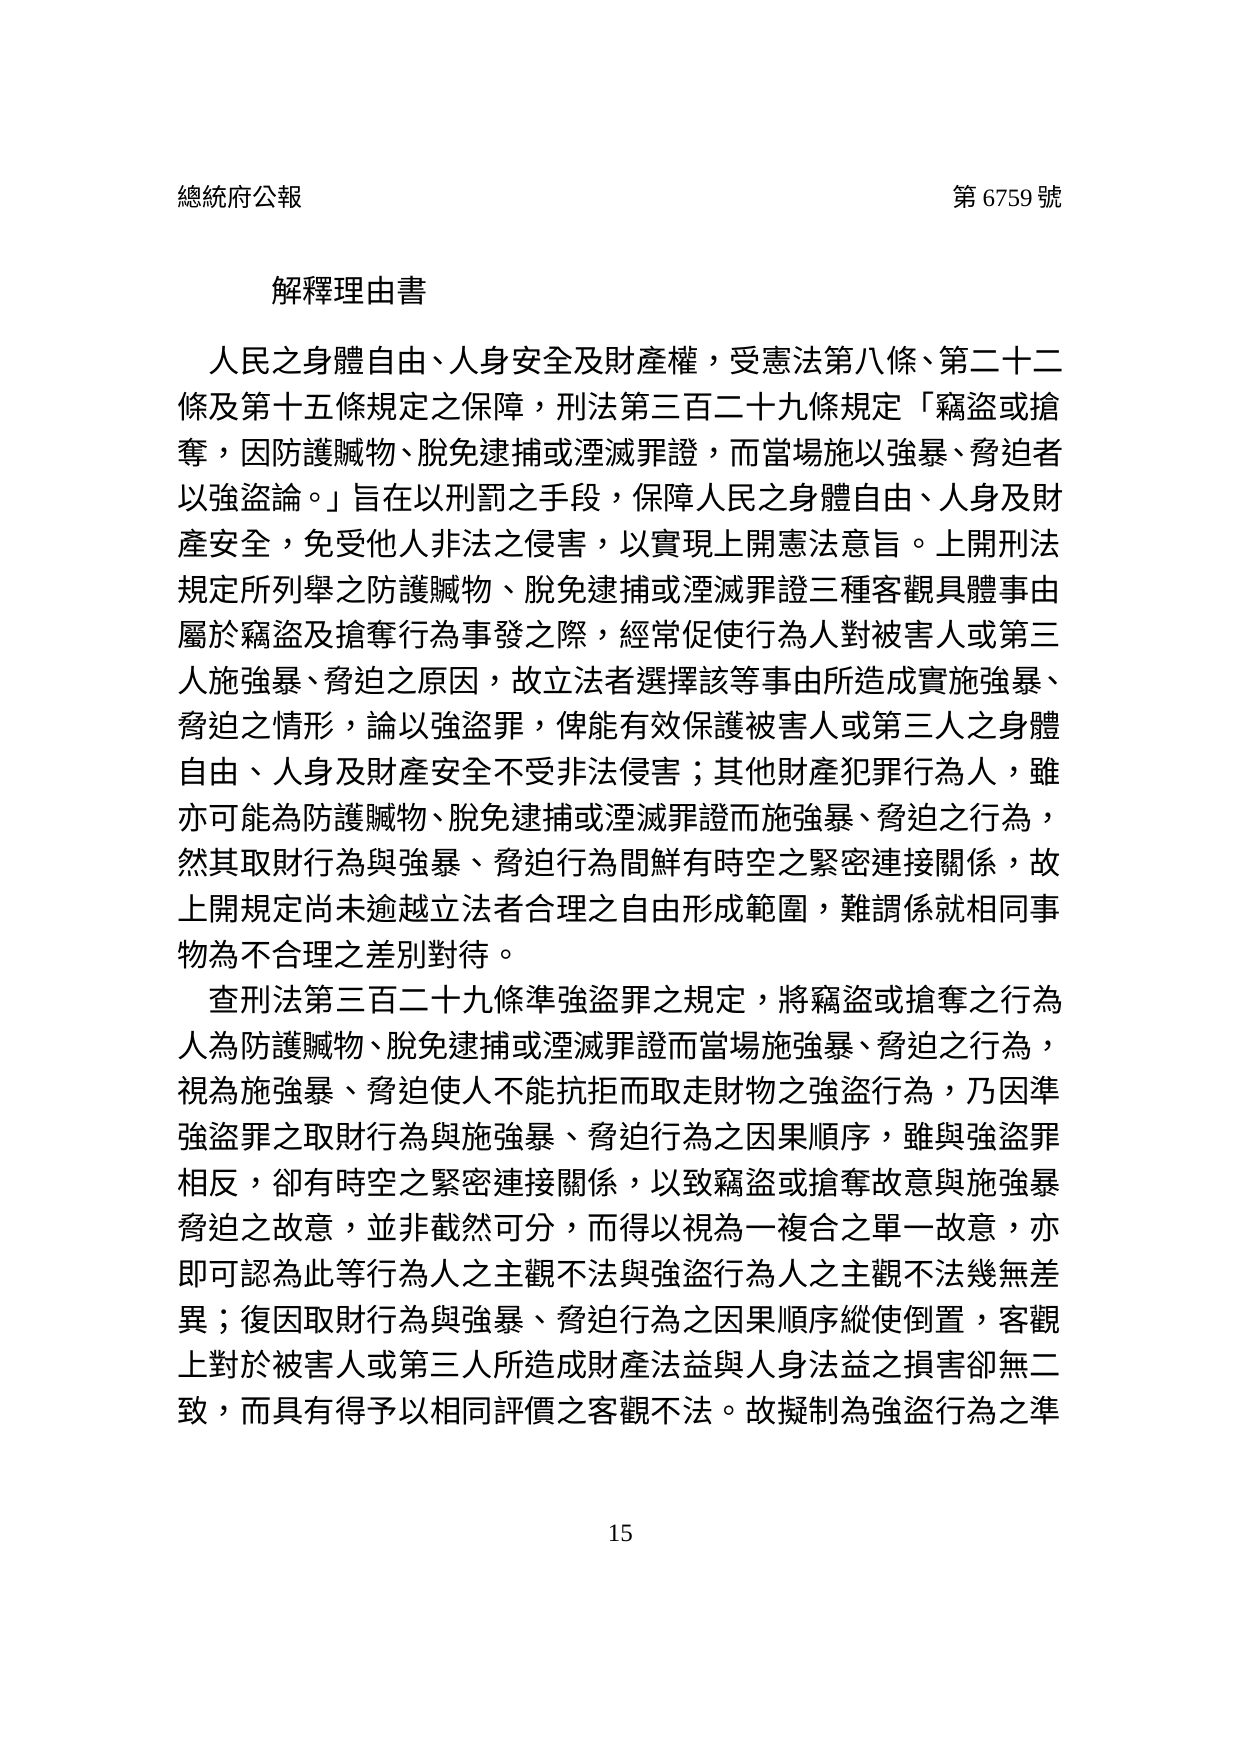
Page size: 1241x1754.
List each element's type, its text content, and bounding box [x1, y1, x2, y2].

text 人民之身體自由、人身安全及財產權，受憲法第八條、第二十二條及第十五條規定之保障，刑法第三百二十九條規定「竊盜或搶奪，因防護贓物、脫免逮捕或湮滅罪證，而當場施以強暴、脅迫者，以強盜論。」旨在以刑罰之手段，保障人民之身體自由、人身及財產安全，免受他人非法之侵害，以實現上開憲法意旨。上開刑法規定所列舉之防護贓物、脫免逮捕或湮滅罪證三種客觀具體事由，屬於竊盜及搶奪行為事發之際，經常促使行為人對被害人或第三人施強暴、脅迫之原因，故立法者選擇該等事由所造成實施強暴、脅迫之情形，論以強盜罪，俾能有效保護被害人或第三人之身體自由、人身及財產安全不受非法侵害；其他財產犯罪行為人，雖亦可能為防護贓物、脫免逮捕或湮滅罪證而施強暴、脅迫之行為，然其取財行為與強暴、脅迫行為間鮮有時空之緊密連接關係，故上開規定尚未逾越立法者合理之自由形成範圍，難謂係就相同事物為不合理之差別對待。 [177, 336, 1063, 975]
text 解釋理由書 [177, 266, 1063, 311]
text 查刑法第三百二十九條準強盜罪之規定，將竊盜或搶奪之行為人為防護贓物、脫免逮捕或湮滅罪證而當場施強暴、脅迫之行為，視為施強暴、脅迫使人不能抗拒而取走財物之強盜行為，乃因準強盜罪之取財行為與施強暴、脅迫行為之因果順序，雖與強盜罪相反，卻有時空之緊密連接關係，以致竊盜或搶奪故意與施強暴、脅迫之故意，並非截然可分，而得以視為一複合之單一故意，亦即可認為此等行為人之主觀不法與強盜行為人之主觀不法幾無差異；復因取財行為與強暴、脅迫行為之因果順序縱使倒置，客觀上對於被害人或第三人所造成財產法益與人身法益之損害卻無二致，而具有得予以相同評價之客觀不法。故擬制為強盜行為之準強盜罪構成要件行為，雖未如刑法第三百二十八條強盜罪之規定，將實施強暴、脅迫所導致被害人或第三人不能抗拒之要件予以明文規定，惟必於竊盜或搶奪之際，當場實施之強暴、脅迫行為，已達使人難以抗拒之程度，其行為之客觀不法，方與強盜行為之客觀不法相當，而得與強盜罪同其法定刑。據此以觀，刑法第三百二十九條之規定，並未有擴大適用於竊盜或搶奪之際，僅屬當場虛張聲勢或與被害人或第三人有短暫輕微肢體衝突之情形，因此並未以強盜罪之重罰，適用於侵害人身法益之程度甚為懸殊之竊盜或搶奪犯行，尚無犯行輕微而論以重罰之情形，與罪刑相當原則即無不符，並未違背憲法第二十三條比例原則之意旨。 [177, 975, 1063, 1431]
